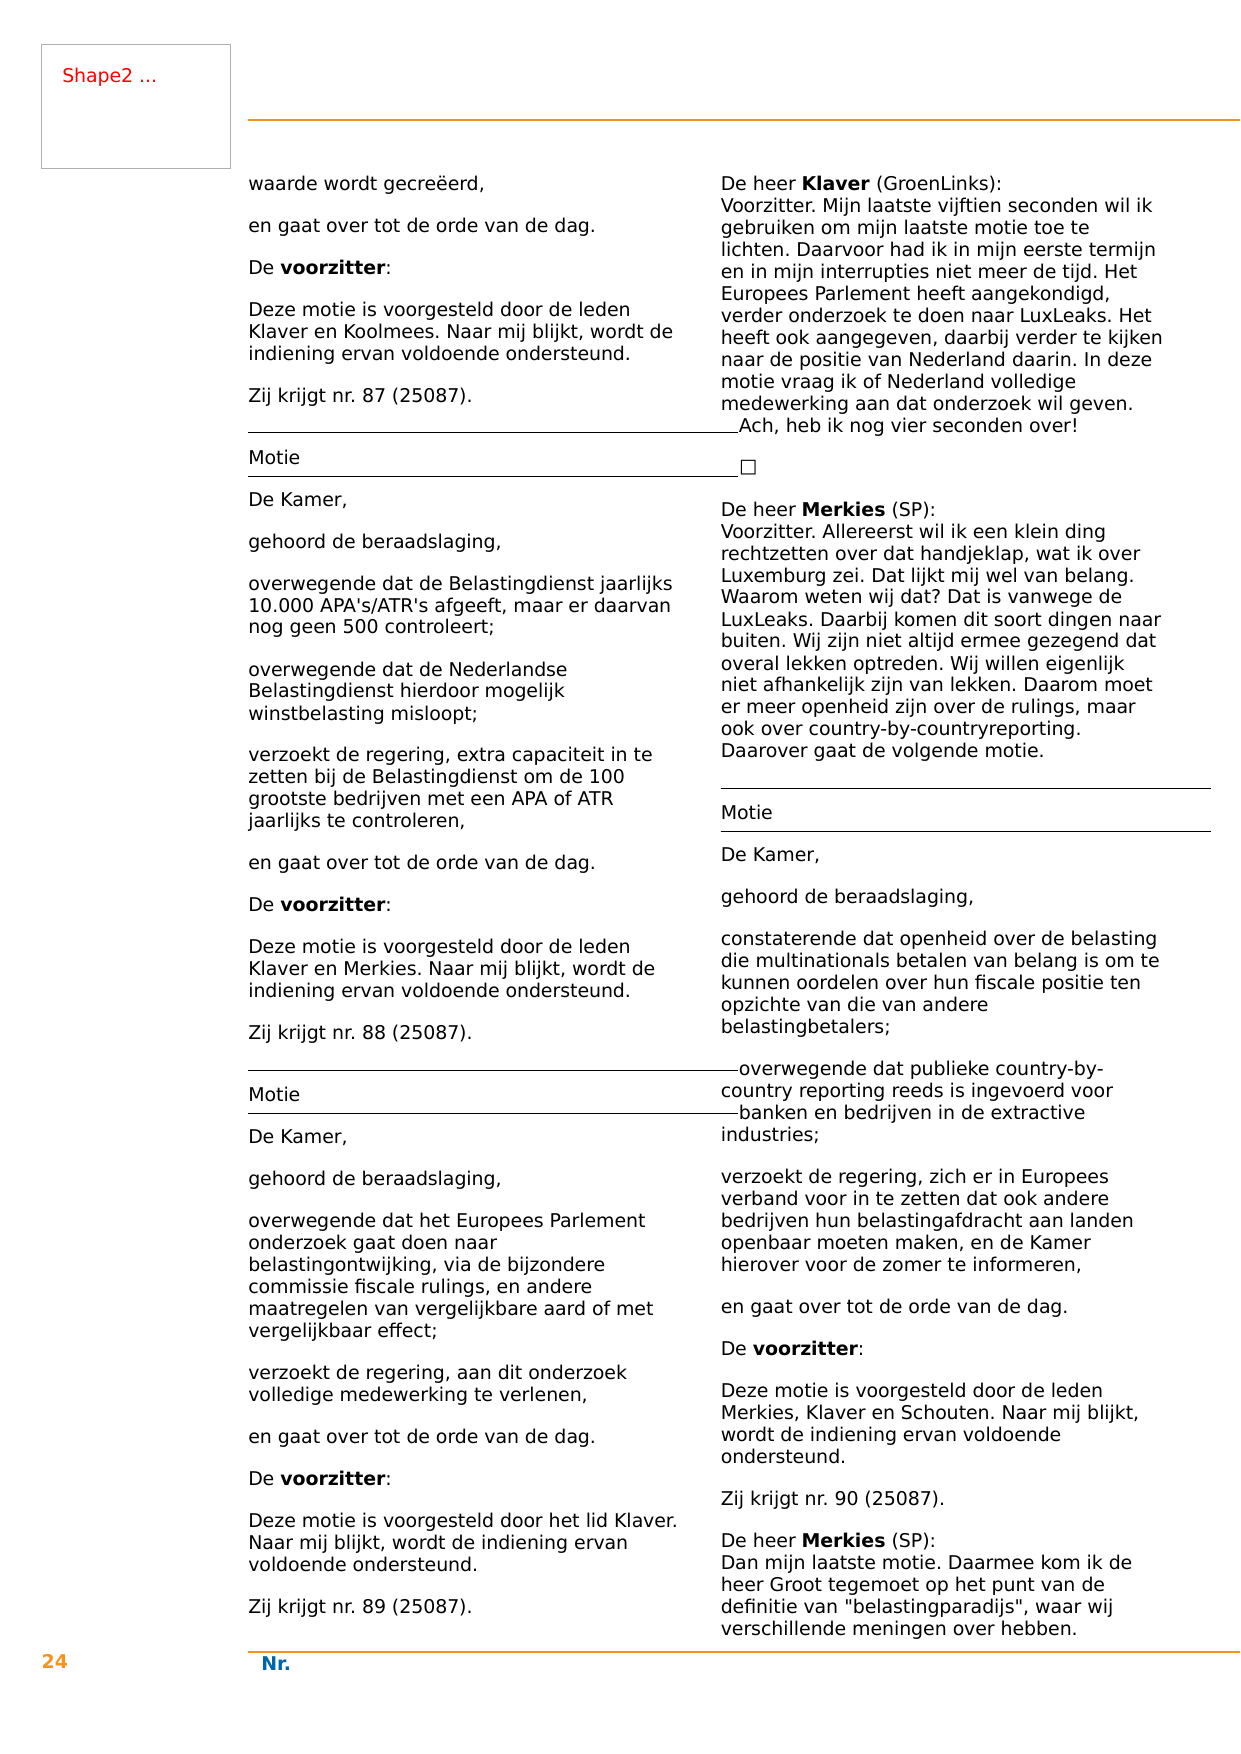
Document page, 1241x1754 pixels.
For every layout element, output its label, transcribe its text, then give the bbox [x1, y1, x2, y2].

text verzoekt de regering, zich er in Europees verband voor in te zetten dat ook andere bedrijven hun belastingafdracht aan landen openbaar moeten maken, en de Kamer hierover voor de zomer te informeren, [721, 1166, 1163, 1276]
text De heer Merkies (SP): [721, 498, 1163, 521]
text en gaat over tot de orde van de dag. [248, 852, 691, 874]
text Voorzitter. Allereerst wil ik een klein ding rechtzetten over dat handjeklap, wat ik over Luxemburg zei. Dat lijkt mij wel van belang. Waarom weten wij dat? Dat is vanwege de LuxLeaks. Daarbij komen dit soort dingen naar buiten. Wij zijn niet altijd ermee gezegend dat overal lekken optreden. Wij willen eigenlijk niet afhankelijk zijn van lekken. Daarom moet er meer openheid zijn over de rulings, maar ook over country-by-countryreporting. Daarover gaat de volgende motie. [721, 521, 1163, 762]
text Zij krijgt nr. 90 (25087). [721, 1488, 1163, 1510]
text Motie [248, 1084, 691, 1106]
text gehoord de beraadslaging, [248, 1168, 691, 1190]
text Motie [248, 447, 691, 468]
text overwegende dat publieke country-by-country reporting reeds is ingevoerd voor banken en bedrijven in de extractive industries; [721, 1058, 1163, 1146]
text Zij krijgt nr. 87 (25087). [248, 385, 691, 407]
text De heer Klaver (GroenLinks): [721, 173, 1163, 195]
text en gaat over tot de orde van de dag. [248, 1426, 691, 1448]
text Deze motie is voorgesteld door het lid Klaver. Naar mij blijkt, wordt de indiening ervan voldoende ondersteund. [248, 1510, 691, 1576]
text gehoord de beraadslaging, [248, 531, 691, 552]
text verzoekt de regering, extra capaciteit in te zetten bij de Belastingdienst om de 100 grootste bedrijven met een APA of ATR jaarlijks te controleren, [248, 744, 691, 832]
text overwegende dat de Nederlandse Belastingdienst hierdoor mogelijk winstbelasting misloopt; [248, 658, 691, 724]
text gehoord de beraadslaging, [721, 886, 1163, 908]
text Zij krijgt nr. 89 (25087). [248, 1596, 691, 1618]
text en gaat over tot de orde van de dag. [248, 215, 691, 237]
text De Kamer, [248, 1126, 691, 1148]
text ⬜ [721, 457, 1163, 478]
text De voorzitter: [721, 1338, 1163, 1360]
text De heer Merkies (SP): [721, 1530, 1163, 1552]
text en gaat over tot de orde van de dag. [721, 1296, 1163, 1318]
text Voorzitter. Mijn laatste vijftien seconden wil ik gebruiken om mijn laatste motie toe te lichten. Daarvoor had ik in mijn eerste termijn en in mijn interrupties niet meer de tijd. Het Europees Parlement heeft aangekondigd, verder onderzoek te doen naar LuxLeaks. Het heeft ook aangegeven, daarbij verder te kijken naar de positie van Nederland daarin. In deze motie vraag ik of Nederland volledige medewerking aan dat onderzoek wil geven. [721, 195, 1163, 414]
text verzoekt de regering, aan dit onderzoek volledige medewerking te verlenen, [248, 1362, 691, 1406]
text overwegende dat het Europees Parlement onderzoek gaat doen naar belastingontwijking, via de bijzondere commissie fiscale rulings, en andere maatregelen van vergelijkbare aard of met vergelijkbaar effect; [248, 1210, 691, 1342]
text Deze motie is voorgesteld door de leden Klaver en Merkies. Naar mij blijkt, wordt de indiening ervan voldoende ondersteund. [248, 936, 691, 1002]
text De Kamer, [721, 844, 1163, 866]
text Zij krijgt nr. 88 (25087). [248, 1022, 691, 1044]
text overwegende dat de Belastingdienst jaarlijks 10.000 APA's/ATR's afgeeft, maar er daarvan nog geen 500 controleert; [248, 572, 691, 638]
text Motie [721, 802, 1163, 824]
text Deze motie is voorgesteld door de leden Klaver en Koolmees. Naar mij blijkt, wordt de indiening ervan voldoende ondersteund. [248, 299, 691, 365]
text De Kamer, [248, 488, 691, 511]
text constaterende dat openheid over de belasting die multinationals betalen van belang is om te kunnen oordelen over hun fiscale positie ten opzichte van die van andere belastingbetalers; [721, 928, 1163, 1038]
text De voorzitter: [248, 1468, 691, 1490]
text waarde wordt gecreëerd, [248, 173, 691, 195]
text Dan mijn laatste motie. Daarmee kom ik de heer Groot tegemoet op het punt van de definitie van "belastingparadijs", waar wij verschillende meningen over hebben. [721, 1552, 1163, 1639]
text De voorzitter: [248, 894, 691, 916]
text De voorzitter: [248, 257, 691, 279]
text Deze motie is voorgesteld door de leden Merkies, Klaver en Schouten. Naar mij blijkt, wordt de indiening ervan voldoende ondersteund. [721, 1380, 1163, 1468]
text Ach, heb ik nog vier seconden over! [721, 414, 1163, 437]
